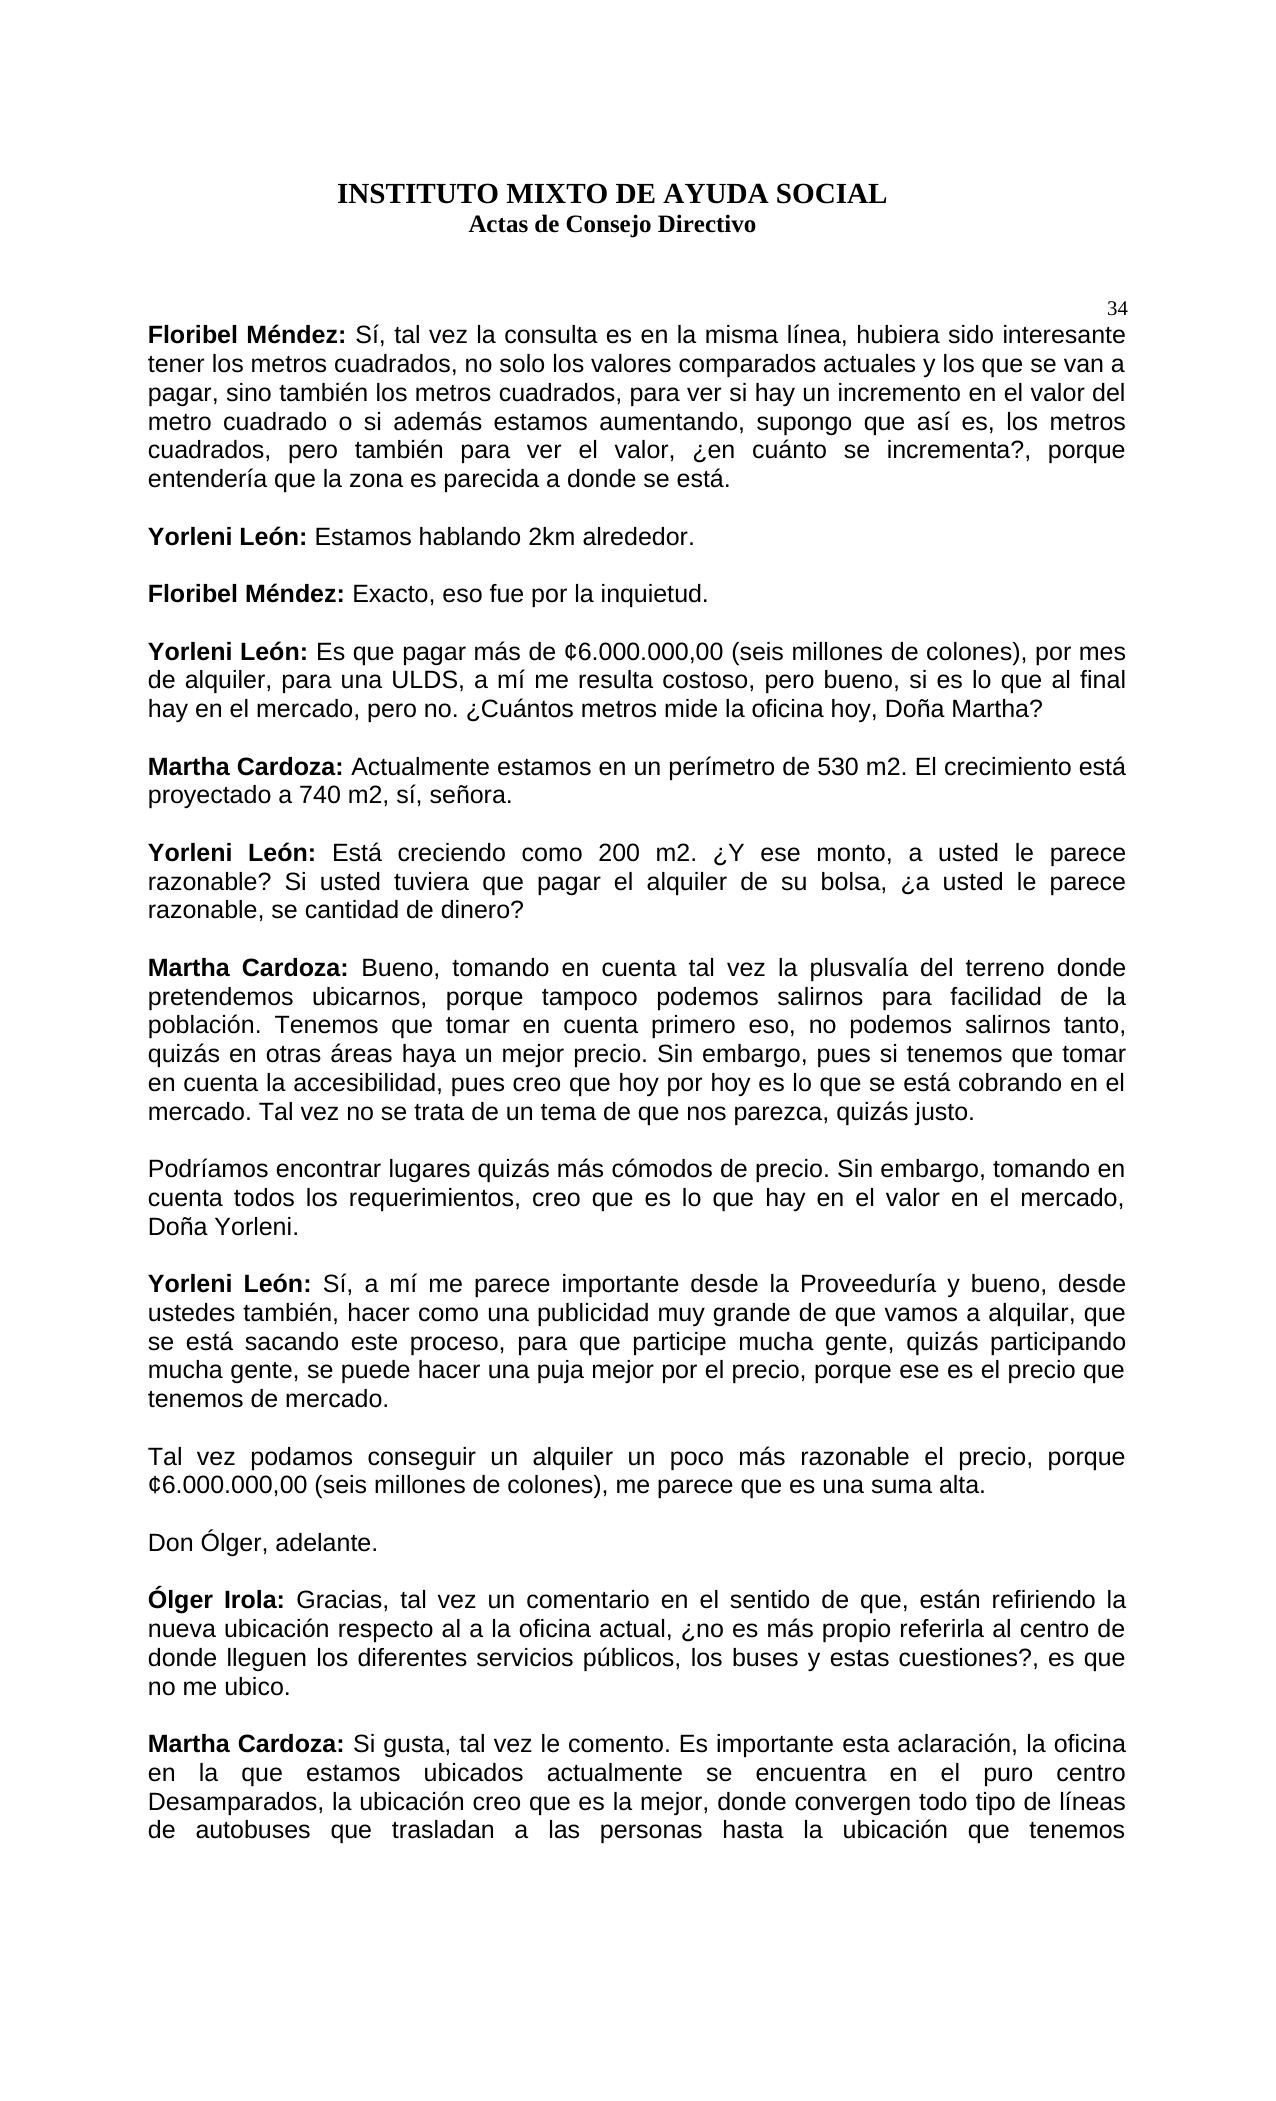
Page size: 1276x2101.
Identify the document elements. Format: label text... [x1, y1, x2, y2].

text Ólger Irola: Gracias, tal vez un comentario en el sentido de que, están refiriendo la nueva ubicación respecto al a la oficina actual, ¿no es más propio referirla al centro de donde lleguen los diferentes servicios públicos, los buses y estas cuestiones?, es que no me ubico. [148, 1585, 1127, 1700]
text Floribel Méndez: Sí, tal vez la consulta es en la misma línea, hubiera sido interesante tener los metros cuadrados, no solo los valores comparados actuales y los que se van a pagar, sino también los metros cuadrados, para ver si hay un incremento en el valor del metro cuadrado o si además estamos aumentando, supongo que así es, los metros cuadrados, pero también para ver el valor, ¿en cuánto se incrementa?, porque entendería que la zona es parecida a donde se está. [148, 320, 1127, 493]
text Martha Cardoza: Bueno, tomando en cuenta tal vez la plusvalía del terreno donde pretendemos ubicarnos, porque tampoco podemos salirnos para facilidad de la población. Tenemos que tomar en cuenta primero eso, no podemos salirnos tanto, quizás en otras áreas haya un mejor precio. Sin embargo, pues si tenemos que tomar en cuenta la accesibilidad, pues creo que hoy por hoy es lo que se está cobrando en el mercado. Tal vez no se trata de un tema de que nos parezca, quizás justo. [148, 924, 1127, 1125]
text Tal vez podamos conseguir un alquiler un poco más razonable el precio, porque ¢6.000.000,00 (seis millones de colones), me parece que es una suma alta. [148, 1442, 1127, 1499]
text Don Ólger, adelante. [148, 1528, 1127, 1557]
text Yorleni León: Estamos hablando 2km alrededor. [148, 522, 1127, 550]
text Podríamos encontrar lugares quizás más cómodos de precio. Sin embargo, tomando en cuenta todos los requerimientos, creo que es lo que hay en el valor en el mercado, Doña Yorleni. [148, 1154, 1127, 1240]
text Martha Cardoza: Actualmente estamos en un perímetro de 530 m2. El crecimiento está proyectado a 740 m2, sí, señora. [148, 723, 1127, 809]
text Martha Cardoza: Si gusta, tal vez le comento. Es importante esta aclaración, la oficina en la que estamos ubicados actualmente se encuentra en el puro centro Desamparados, la ubicación creo que es la mejor, donde convergen todo tipo de líneas de autobuses que trasladan a las personas hasta la ubicación que tenemos [148, 1700, 1127, 1844]
text Yorleni León: Es que pagar más de ¢6.000.000,00 (seis millones de colones), por mes de alquiler, para una ULDS, a mí me resulta costoso, pero bueno, si es lo que al final hay en el mercado, pero no. ¿Cuántos metros mide la oficina hoy, Doña Martha? [148, 637, 1127, 723]
text Floribel Méndez: Exacto, eso fue por la inquietud. [148, 579, 1127, 608]
text Yorleni León: Sí, a mí me parece importante desde la Proveeduría y bueno, desde ustedes también, hacer como una publicidad muy grande de que vamos a alquilar, que se está sacando este proceso, para que participe mucha gente, quizás participando mucha gente, se puede hacer una puja mejor por el precio, porque ese es el precio que tenemos de mercado. [148, 1269, 1127, 1413]
text Yorleni León: Está creciendo como 200 m2. ¿Y ese monto, a usted le parece razonable? Si usted tuviera que pagar el alquiler de su bolsa, ¿a usted le parece razonable, se cantidad de dinero? [148, 809, 1127, 924]
